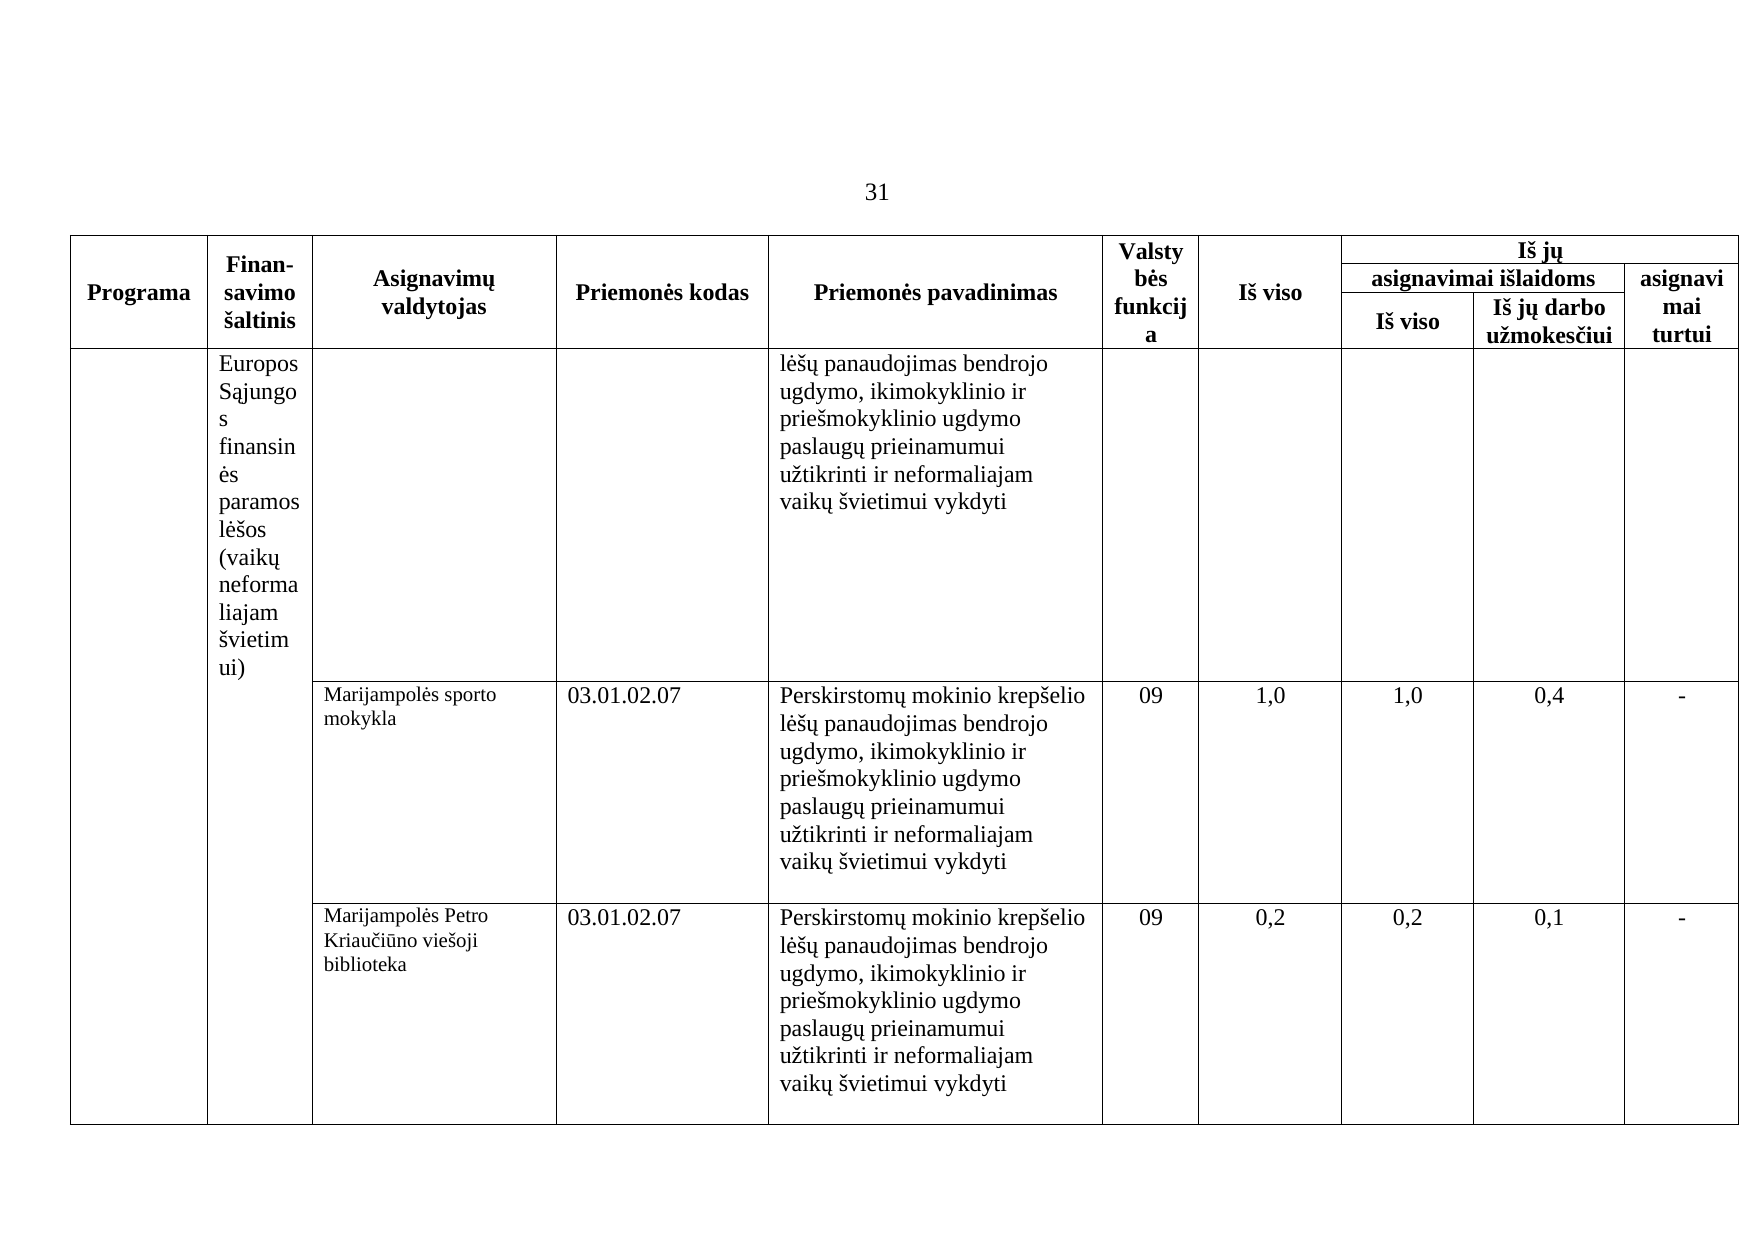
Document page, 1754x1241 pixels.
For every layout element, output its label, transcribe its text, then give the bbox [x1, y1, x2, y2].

table_cell 09 [1103, 904, 1198, 1124]
table_cell [557, 349, 768, 681]
table_cell 03.01.02.07 [557, 904, 768, 1124]
table_cell Perskirstomų mokinio krepšelio lėšų panaudojimas bendrojo ugdymo, ikimokyklinio ir priešmokyklinio ugdymo paslaugų prieinamumui užtikrinti ir neformaliajam vaikų švietimui vykdyti [769, 682, 1102, 902]
table_cell 0,4 [1474, 682, 1624, 902]
table_cell [208, 681, 312, 1124]
table_cell - [1625, 904, 1738, 1124]
table_cell 1,0 [1342, 682, 1473, 902]
table_cell - [1625, 349, 1738, 681]
table_cell Iš jų darbo užmokesčiui [1474, 293, 1624, 348]
table_cell [313, 349, 556, 681]
table_cell - [1625, 682, 1738, 902]
table_cell 09 [1103, 682, 1198, 902]
table_cell Europos Sąjungos finansinės paramos lėšos (vaikų neformaliajam švietimui) [208, 349, 312, 681]
table_header Programa [71, 236, 207, 348]
table_cell [1474, 349, 1624, 681]
table_header Asignavimų valdytojas [313, 236, 556, 348]
table_cell asignavimai išlaidoms [1342, 264, 1624, 292]
table_cell [1199, 349, 1341, 681]
table_header Iš jų [1342, 236, 1738, 263]
table_header Iš viso [1199, 236, 1341, 348]
table_header Priemonės kodas [557, 236, 768, 348]
table_cell 0,2 [1199, 904, 1341, 1124]
table_cell [71, 349, 207, 681]
table_cell 03.01.02.07 [557, 682, 768, 902]
table_cell 0,2 [1342, 904, 1473, 1124]
table_cell Iš viso [1342, 293, 1473, 348]
table_header Finan-savimo šaltinis [208, 236, 312, 348]
table_cell [1103, 349, 1198, 681]
table_cell Perskirstomų mokinio krepšelio lėšų panaudojimas bendrojo ugdymo, ikimokyklinio ir priešmokyklinio ugdymo paslaugų prieinamumui užtikrinti ir neformaliajam vaikų švietimui vykdyti [769, 904, 1102, 1124]
table_cell [71, 681, 207, 1124]
table_cell Marijampolės sporto mokykla [313, 682, 556, 902]
table_cell Marijampolės Petro Kriaučiūno viešoji biblioteka [313, 904, 556, 1124]
table_cell asignavimai turtui įsigyti [1625, 264, 1738, 348]
table_header Valstybės funkcija [1103, 236, 1198, 348]
table_header Priemonės pavadinimas [769, 236, 1102, 348]
table_cell lėšų panaudojimas bendrojo ugdymo, ikimokyklinio ir priešmokyklinio ugdymo paslaugų prieinamumui užtikrinti ir neformaliajam vaikų švietimui vykdyti [769, 349, 1102, 681]
table_cell 1,0 [1199, 682, 1341, 902]
table_cell [1342, 349, 1473, 681]
table_cell 0,1 [1474, 904, 1624, 1124]
